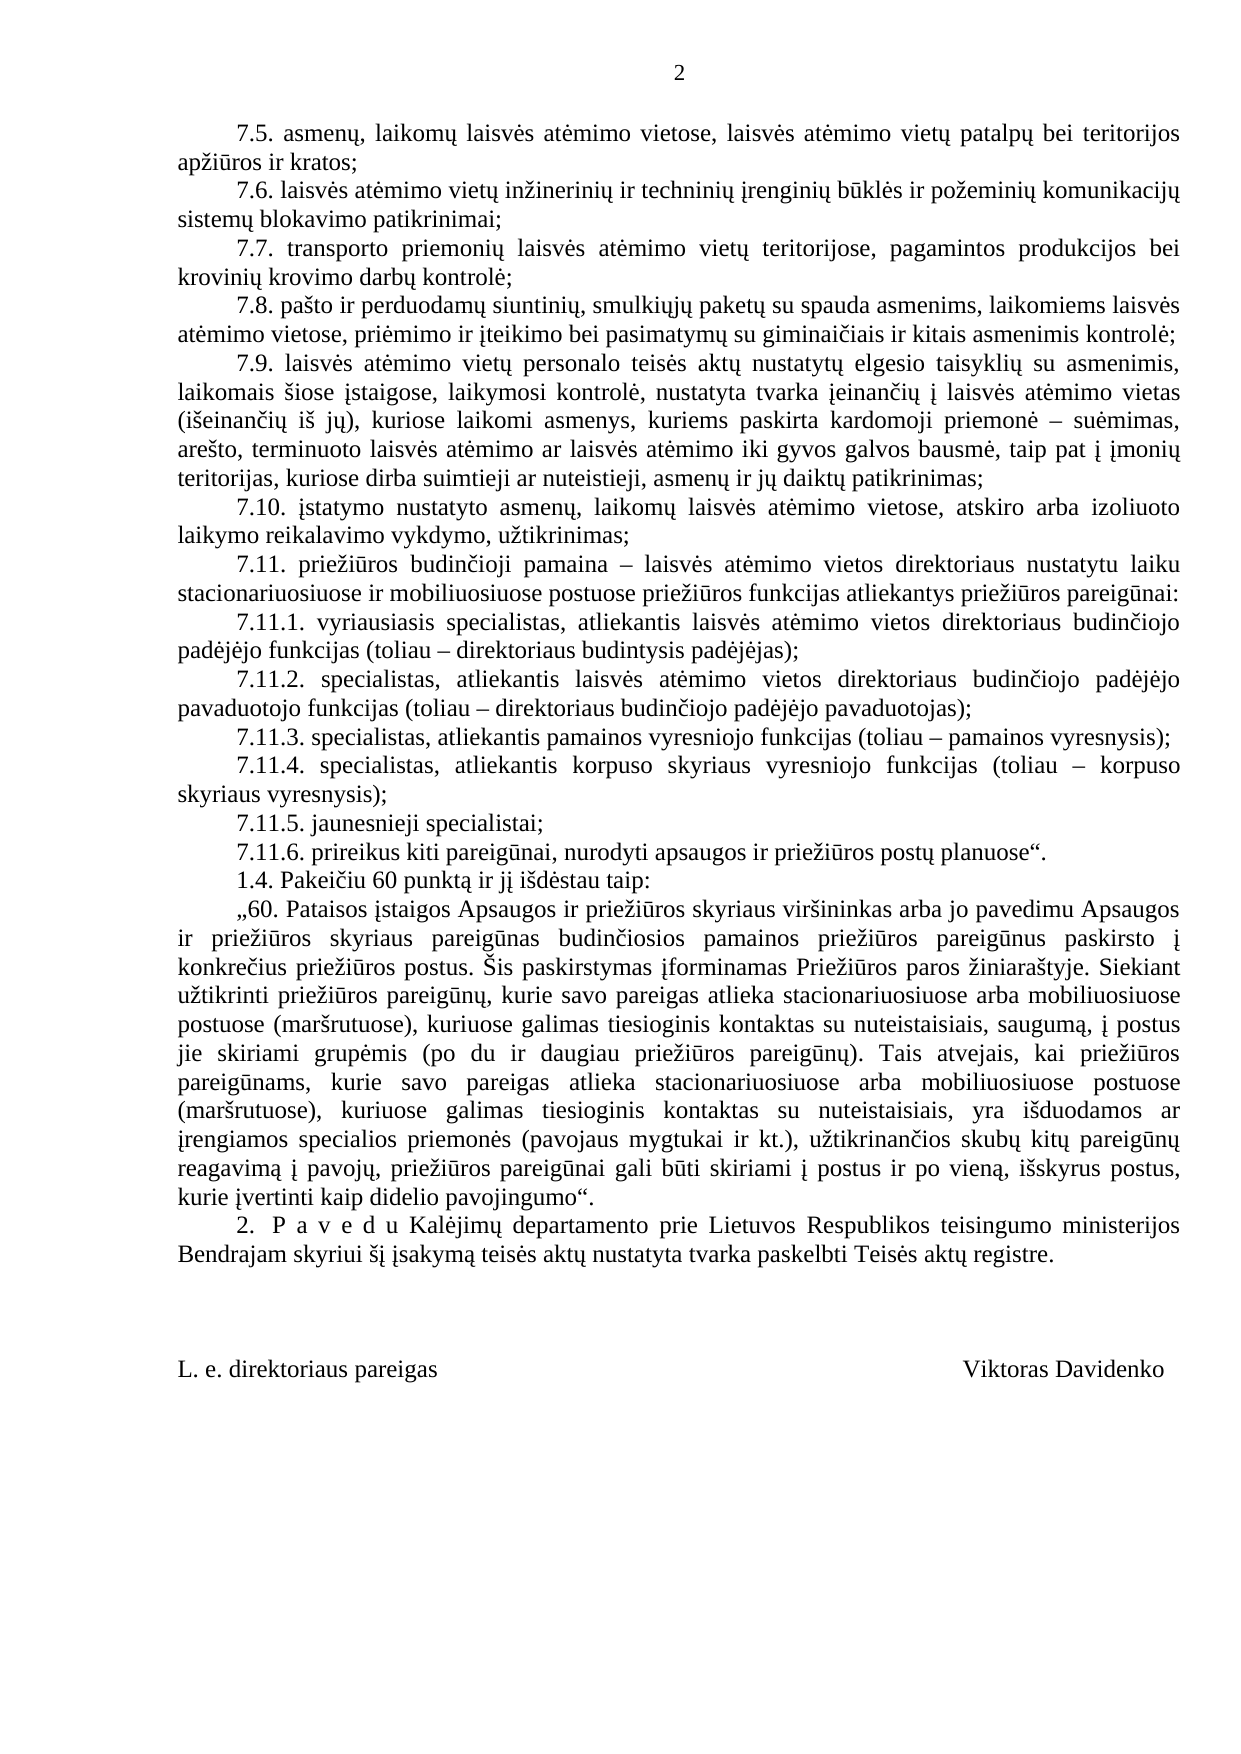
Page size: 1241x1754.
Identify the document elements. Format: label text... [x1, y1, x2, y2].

text 7.11. priežiūros budinčioji pamaina – laisvės atėmimo vietos direktoriaus nustatytu laiku stacionariuosiuose ir mobiliuosiuose postuose priežiūros funkcijas atliekantys priežiūros pareigūnai: [177, 549, 1181, 607]
text 7.10. įstatymo nustatyto asmenų, laikomų laisvės atėmimo vietose, atskiro arba izoliuoto laikymo reikalavimo vykdymo, užtikrinimas; [177, 492, 1181, 549]
text 2. P a v e d u Kalėjimų departamento prie Lietuvos Respublikos teisingumo ministerijos Bendrajam skyriui šį įsakymą teisės aktų nustatyta tvarka paskelbti Teisės aktų registre. [177, 1211, 1181, 1268]
text 7.11.3. specialistas, atliekantis pamainos vyresniojo funkcijas (toliau – pamainos vyresnysis); [177, 722, 1181, 751]
text 7.5. asmenų, laikomų laisvės atėmimo vietose, laisvės atėmimo vietų patalpų bei teritorijos apžiūros ir kratos; [177, 118, 1181, 176]
text 7.9. laisvės atėmimo vietų personalo teisės aktų nustatytų elgesio taisyklių su asmenimis, laikomais šiose įstaigose, laikymosi kontrolė, nustatyta tvarka įeinančių į laisvės atėmimo vietas (išeinančių iš jų), kuriose laikomi asmenys, kuriems paskirta kardomoji priemonė – suėmimas, arešto, terminuoto laisvės atėmimo ar laisvės atėmimo iki gyvos galvos bausmė, taip pat į įmonių teritorijas, kuriose dirba suimtieji ar nuteistieji, asmenų ir jų daiktų patikrinimas; [177, 348, 1181, 492]
text L. e. direktoriaus pareigas Viktoras Davidenko [177, 1354, 1181, 1383]
text 7.6. laisvės atėmimo vietų inžinerinių ir techninių įrenginių būklės ir požeminių komunikacijų sistemų blokavimo patikrinimai; [177, 176, 1181, 233]
text 7.8. pašto ir perduodamų siuntinių, smulkiųjų paketų su spauda asmenims, laikomiems laisvės atėmimo vietose, priėmimo ir įteikimo bei pasimatymų su giminaičiais ir kitais asmenimis kontrolė; [177, 291, 1181, 348]
text 7.11.5. jaunesnieji specialistai; [177, 808, 1181, 837]
text „60. Pataisos įstaigos Apsaugos ir priežiūros skyriaus viršininkas arba jo pavedimu Apsaugos ir priežiūros skyriaus pareigūnas budinčiosios pamainos priežiūros pareigūnus paskirsto į konkrečius priežiūros postus. Šis paskirstymas įforminamas Priežiūros paros žiniaraštyje. Siekiant užtikrinti priežiūros pareigūnų, kurie savo pareigas atlieka stacionariuosiuose arba mobiliuosiuose postuose (maršrutuose), kuriuose galimas tiesioginis kontaktas su nuteistaisiais, saugumą, į postus jie skiriami grupėmis (po du ir daugiau priežiūros pareigūnų). Tais atvejais, kai priežiūros pareigūnams, kurie savo pareigas atlieka stacionariuosiuose arba mobiliuosiuose postuose (maršrutuose), kuriuose galimas tiesioginis kontaktas su nuteistaisiais, yra išduodamos ar įrengiamos specialios priemonės (pavojaus mygtukai ir kt.), užtikrinančios skubų kitų pareigūnų reagavimą į pavojų, priežiūros pareigūnai gali būti skiriami į postus ir po vieną, išskyrus postus, kurie įvertinti kaip didelio pavojingumo“. [177, 894, 1181, 1211]
text 7.11.2. specialistas, atliekantis laisvės atėmimo vietos direktoriaus budinčiojo padėjėjo pavaduotojo funkcijas (toliau – direktoriaus budinčiojo padėjėjo pavaduotojas); [177, 664, 1181, 722]
text 7.11.6. prireikus kiti pareigūnai, nurodyti apsaugos ir priežiūros postų planuose“. [177, 837, 1181, 866]
text 7.7. transporto priemonių laisvės atėmimo vietų teritorijose, pagamintos produkcijos bei krovinių krovimo darbų kontrolė; [177, 233, 1181, 291]
text 7.11.1. vyriausiasis specialistas, atliekantis laisvės atėmimo vietos direktoriaus budinčiojo padėjėjo funkcijas (toliau – direktoriaus budintysis padėjėjas); [177, 607, 1181, 664]
text 1.4. Pakeičiu 60 punktą ir jį išdėstau taip: [177, 866, 1181, 894]
text 7.11.4. specialistas, atliekantis korpuso skyriaus vyresniojo funkcijas (toliau – korpuso skyriaus vyresnysis); [177, 751, 1181, 808]
